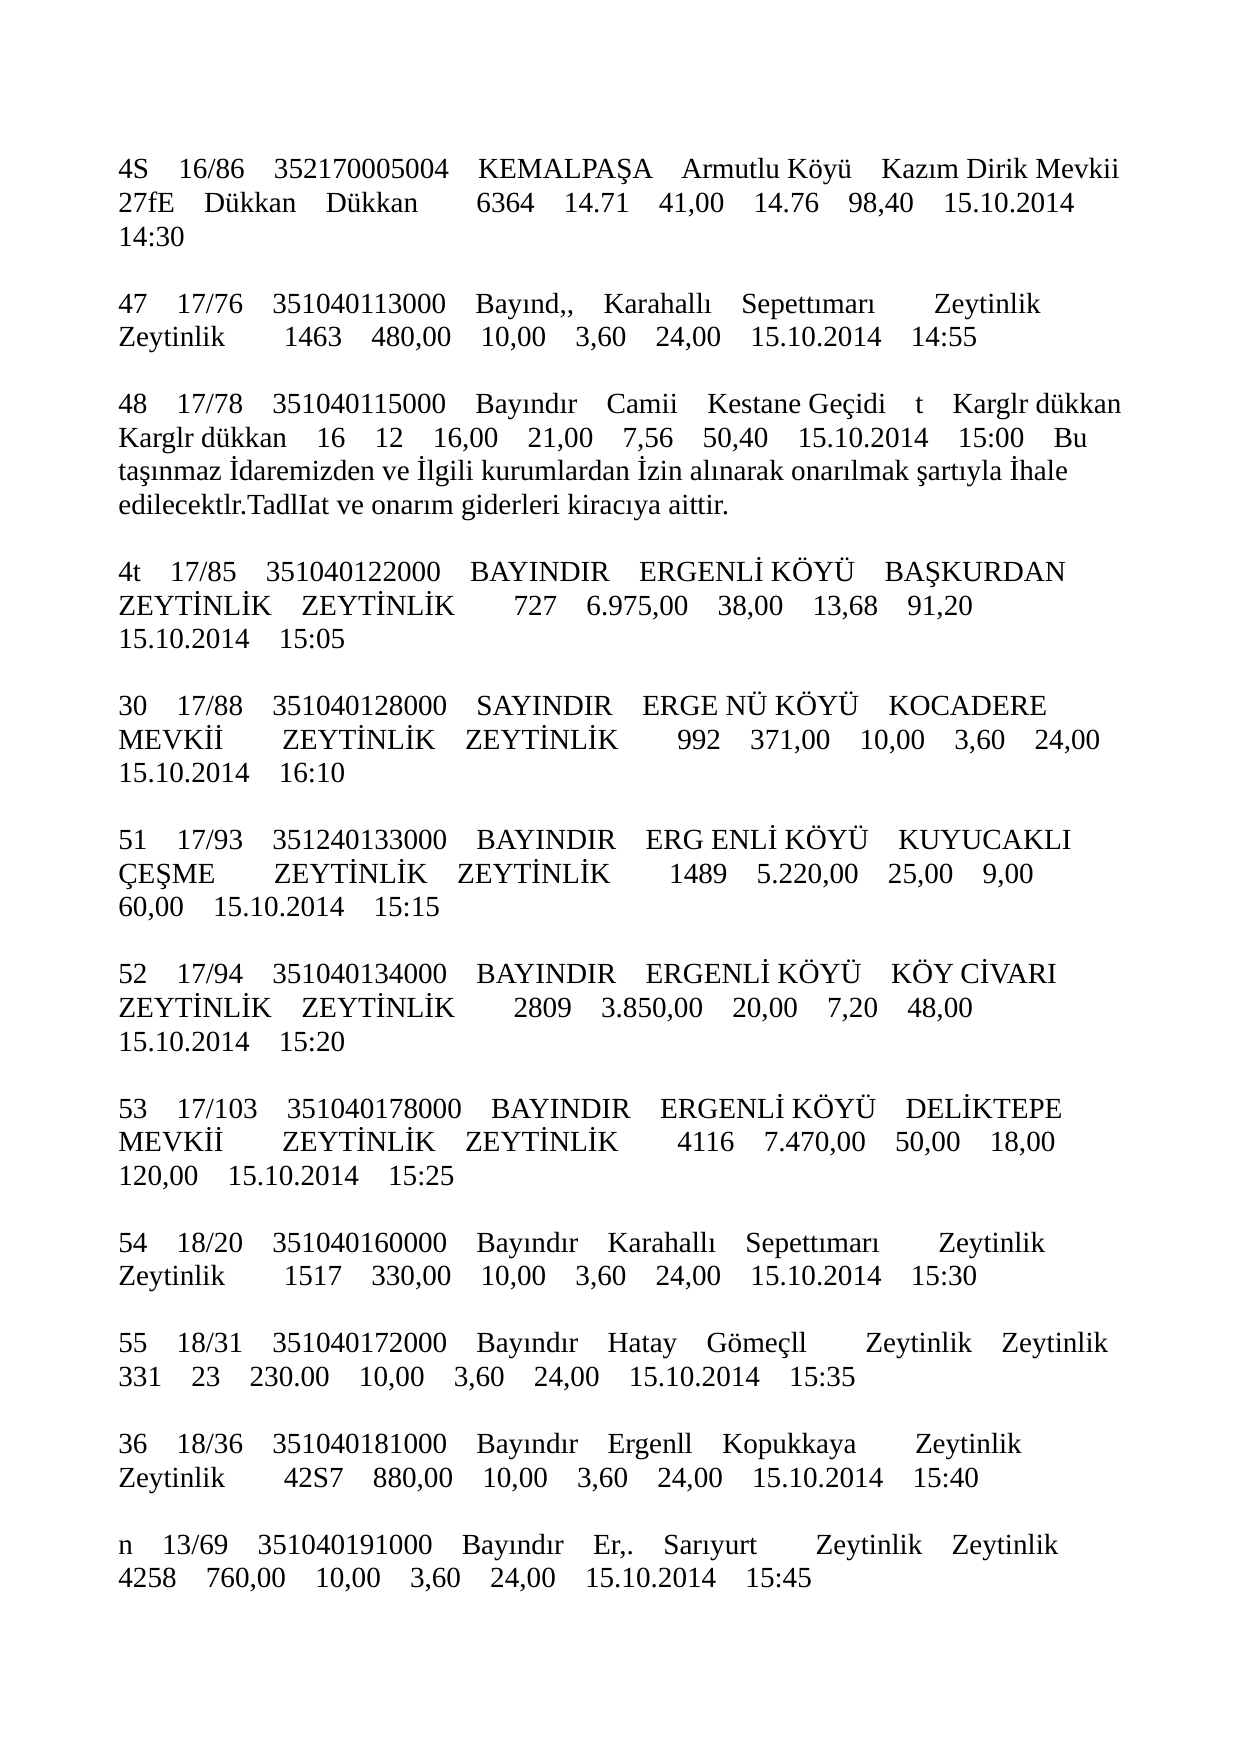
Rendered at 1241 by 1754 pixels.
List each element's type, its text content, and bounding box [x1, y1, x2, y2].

text 4S 16/86 352170005004 KEMALPAŞA Armutlu Köyü Kazım Dirik Mevkii 27fE Dükkan Dükkan 6364 14.71 41,00 14.76 98,40 15.10.2014 14:30 [118, 152, 1122, 252]
text 54 18/20 351040160000 Bayındır Karahallı Sepettımarı Zeytinlik Zeytinlik 1517 330,00 10,00 3,60 24,00 15.10.2014 15:30 [118, 1225, 1122, 1292]
text 55 18/31 351040172000 Bayındır Hatay Gömeçll Zeytinlik Zeytinlik 331 23 230.00 10,00 3,60 24,00 15.10.2014 15:35 [118, 1326, 1122, 1393]
text 53 17/103 351040178000 BAYINDIR ERGENLİ KÖYÜ DELİKTEPE MEVKİİ ZEYTİNLİK ZEYTİNLİK 4116 7.470,00 50,00 18,00 120,00 15.10.2014 15:25 [118, 1091, 1122, 1191]
text 4t 17/85 351040122000 BAYINDIR ERGENLİ KÖYÜ BAŞKURDAN ZEYTİNLİK ZEYTİNLİK 727 6.975,00 38,00 13,68 91,20 15.10.2014 15:05 [118, 554, 1122, 655]
text n 13/69 351040191000 Bayındır Er,. Sarıyurt Zeytinlik Zeytinlik 4258 760,00 10,00 3,60 24,00 15.10.2014 15:45 [118, 1527, 1122, 1594]
text 30 17/88 351040128000 SAYINDIR ERGE NÜ KÖYÜ KOCADERE MEVKİİ ZEYTİNLİK ZEYTİNLİK 992 371,00 10,00 3,60 24,00 15.10.2014 16:10 [118, 688, 1122, 789]
text 52 17/94 351040134000 BAYINDIR ERGENLİ KÖYÜ KÖY CİVARI ZEYTİNLİK ZEYTİNLİK 2809 3.850,00 20,00 7,20 48,00 15.10.2014 15:20 [118, 957, 1122, 1057]
text 48 17/78 351040115000 Bayındır Camii Kestane Geçidi t Karglr dükkan Karglr dükkan 16 12 16,00 21,00 7,56 50,40 15.10.2014 15:00 Bu taşınmaz İdaremizden ve İlgili kurumlardan İzin alınarak onarılmak şartıyla İhale edilecektlr.TadlIat ve onarım giderleri kiracıya aittir. [118, 386, 1122, 521]
text 36 18/36 351040181000 Bayındır Ergenll Kopukkaya Zeytinlik Zeytinlik 42S7 880,00 10,00 3,60 24,00 15.10.2014 15:40 [118, 1426, 1122, 1493]
text 47 17/76 351040113000 Bayınd,, Karahallı Sepettımarı Zeytinlik Zeytinlik 1463 480,00 10,00 3,60 24,00 15.10.2014 14:55 [118, 286, 1122, 353]
text 51 17/93 351240133000 BAYINDIR ERG ENLİ KÖYÜ KUYUCAKLI ÇEŞME ZEYTİNLİK ZEYTİNLİK 1489 5.220,00 25,00 9,00 60,00 15.10.2014 15:15 [118, 822, 1122, 923]
